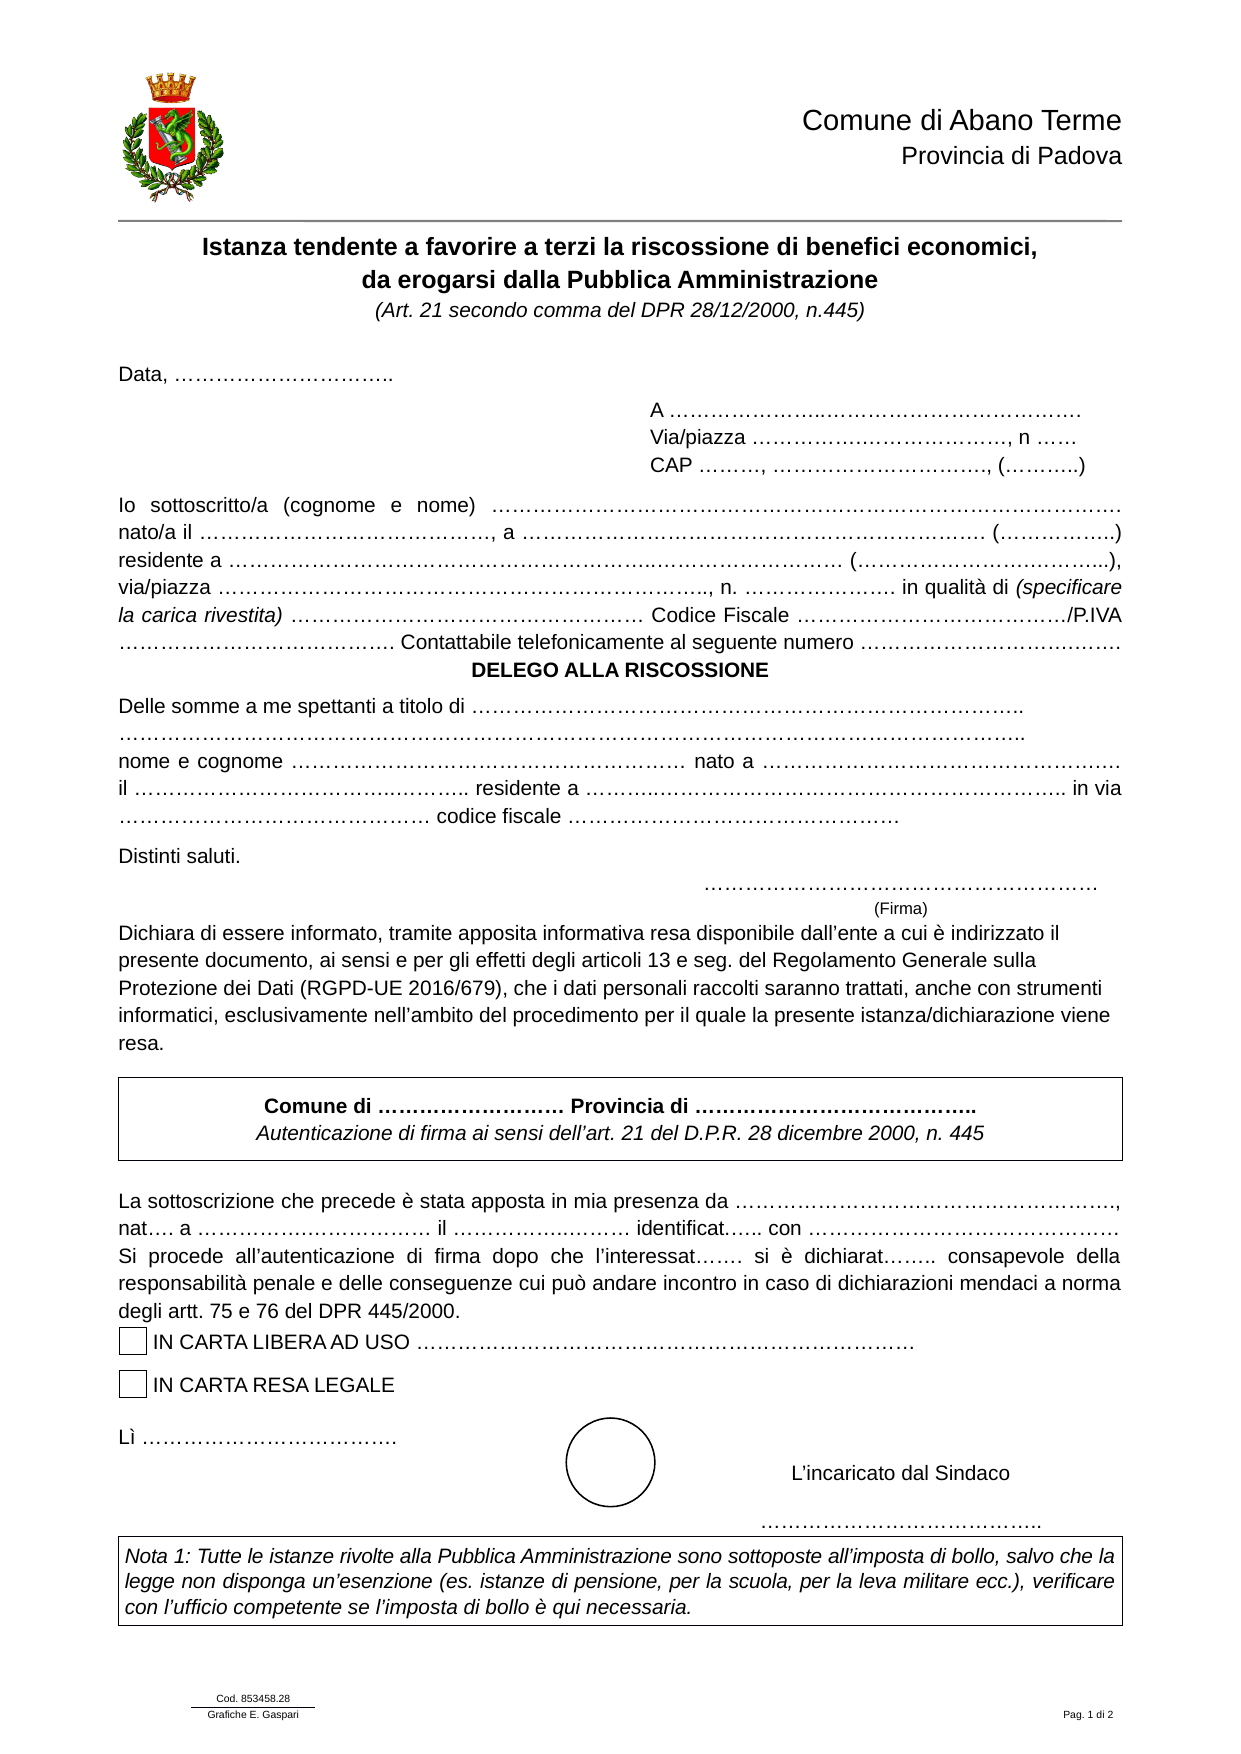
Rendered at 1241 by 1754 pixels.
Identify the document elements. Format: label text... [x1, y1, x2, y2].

text Comune di Abano Terme [224, 103, 1122, 136]
text Si procede all’autenticazione di firma dopo che l’interessat……. si è dichiarat…….. consapevole della responsabilità penale e delle conseguenze cui può andare incontro in caso di dichiarazioni mendaci a norma degli artt. 75 e 76 del DPR 445/2000. [118, 1243, 1122, 1322]
text Provincia di Padova [224, 141, 1122, 170]
text CAP ………, …………………………., (………..) [650, 453, 1122, 477]
text ………………………………….. [679, 1509, 1122, 1533]
text La sottoscrizione che precede è stata apposta in mia presenza da ………………………………………………., nat…. a …………….……………… il ……………..……… identificat.….. con ……………………………………… [118, 1188, 1122, 1240]
text Dichiara di essere informato, tramite apposita informativa resa disponibile dall’ente a cui è indirizzato il presente documento, ai sensi e per gli effetti degli articoli 13 e seg. del Regolamento Generale sulla Protezione dei Dati (RGPD-UE 2016/679), che i dati personali raccolti saranno trattati, anche con strumenti informatici, esclusivamente nell’ambito del procedimento per il quale la presente istanza/dichiarazione viene resa. [118, 921, 1122, 1054]
text [638, 1425, 1122, 1449]
text L’incaricato dal Sindaco [679, 1461, 1122, 1485]
text Distinti saluti. [118, 843, 1122, 867]
text Data, ………………………….. [118, 362, 1122, 386]
text IN CARTA RESA LEGALE [118, 1369, 1122, 1398]
text Via/piazza …………….…………………, n …… [650, 425, 1122, 449]
text ………………………………………………………………………………………………………………….. [118, 721, 1122, 745]
text Io sottoscritto/a (cognome e nome) ………………………………………………………………………………. nato/a il ……………………………………, a …………………………………………………………. (……………..) residente a ……………………………………………………..……………………… (…………………….………...), via/piazza …………………………………………………………….., n. …………………. in qualità di (specificare la carica rivestita) …………………………………………… Codice Fiscale …………………………………/P.IVA …………………………………. Contattabile telefonicamente al seguente numero ………………………….……. [118, 493, 1122, 654]
table_header Comune di ……………………… Provincia di ………………………………….. Autenticazione di firma ai sensi dell’art. 21 del D.P.R. 28 dicembre 2000, n. 445 [119, 1078, 1122, 1160]
text (Firma) [679, 898, 1122, 918]
table_header Nota 1: Tutte le istanze rivolte alla Pubblica Amministrazione sono sottoposte all’imposta di bollo, salvo che la legge non disponga un’esenzione (es. istanze di pensione, per la scuola, per la leva militare ecc.), verificare con l’ufficio competente se l’imposta di bollo è qui necessaria. [119, 1537, 1122, 1625]
text nome e cognome ………………………………………………… nato a ………………………………………….… il ………………………………..……….. residente a ………..………………………………………………….. in via ……………………………………… codice fiscale ………………………………………… [118, 748, 1122, 827]
text (Art. 21 secondo comma del DPR 28/12/2000, n.445) [118, 298, 1122, 322]
text IN CARTA LIBERA AD USO ……………………………………………………………… [118, 1326, 1122, 1355]
text Delle somme a me spettanti a titolo di …………………………………………………………………….. [118, 693, 1122, 717]
text ………………………………………………… [679, 871, 1122, 895]
text DELEGO ALLA RISCOSSIONE [118, 658, 1122, 682]
text Lì ………………………………. [118, 1425, 584, 1449]
text A …………………..………………………………. [650, 398, 1122, 422]
text da erogarsi dalla Pubblica Amministrazione [118, 265, 1122, 294]
picture [122, 72, 224, 203]
text Istanza tendente a favorire a terzi la riscossione di benefici economici, [118, 232, 1122, 261]
